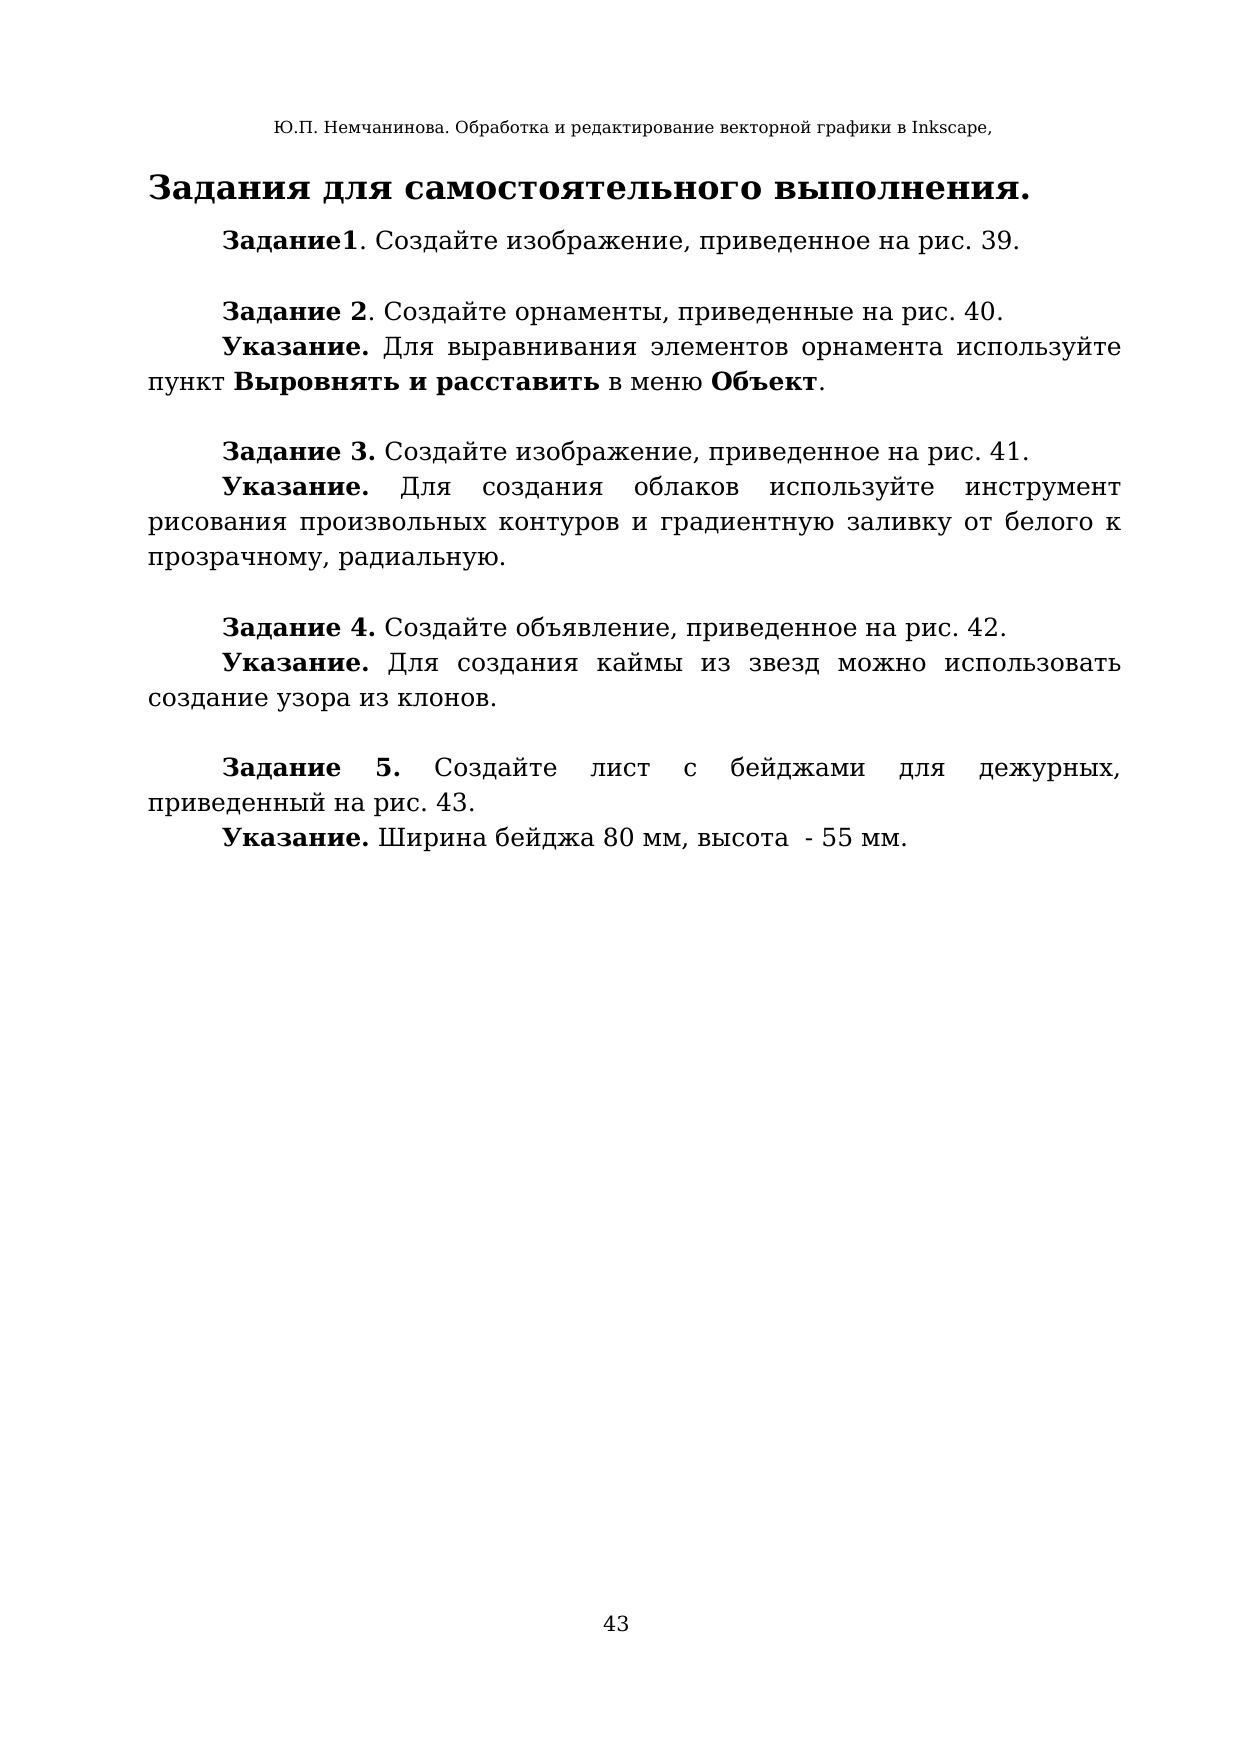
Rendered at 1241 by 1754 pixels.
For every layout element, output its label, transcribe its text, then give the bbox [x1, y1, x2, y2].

subtitle Задания для самостоятельного выполнения. [148, 168, 1122, 207]
text Задание 3. Создайте изображение, приведенное на рис. 41. [148, 437, 1122, 467]
text Указание. Для создания облаков используйте инструмент рисования произвольных контуров и градиентную заливку от белого к прозрачному, радиальную. [148, 472, 1122, 572]
text Задание 5. Создайте лист с бейджами для дежурных, приведенный на рис. 43. [148, 753, 1122, 817]
text Указание. Для создания каймы из звезд можно использовать создание узора из клонов. [148, 648, 1122, 712]
text Указание. Для выравнивания элементов орнамента используйте пункт Выровнять и расставить в меню Объект. [148, 332, 1122, 396]
text Указание. Ширина бейджа 80 мм, высота - 55 мм. [148, 823, 1122, 853]
text Задание 4. Создайте объявление, приведенное на рис. 42. [148, 613, 1122, 642]
text Задание1. Создайте изображение, приведенное на рис. 39. [148, 226, 1122, 256]
text Задание 2. Создайте орнаменты, приведенные на рис. 40. [148, 297, 1122, 326]
